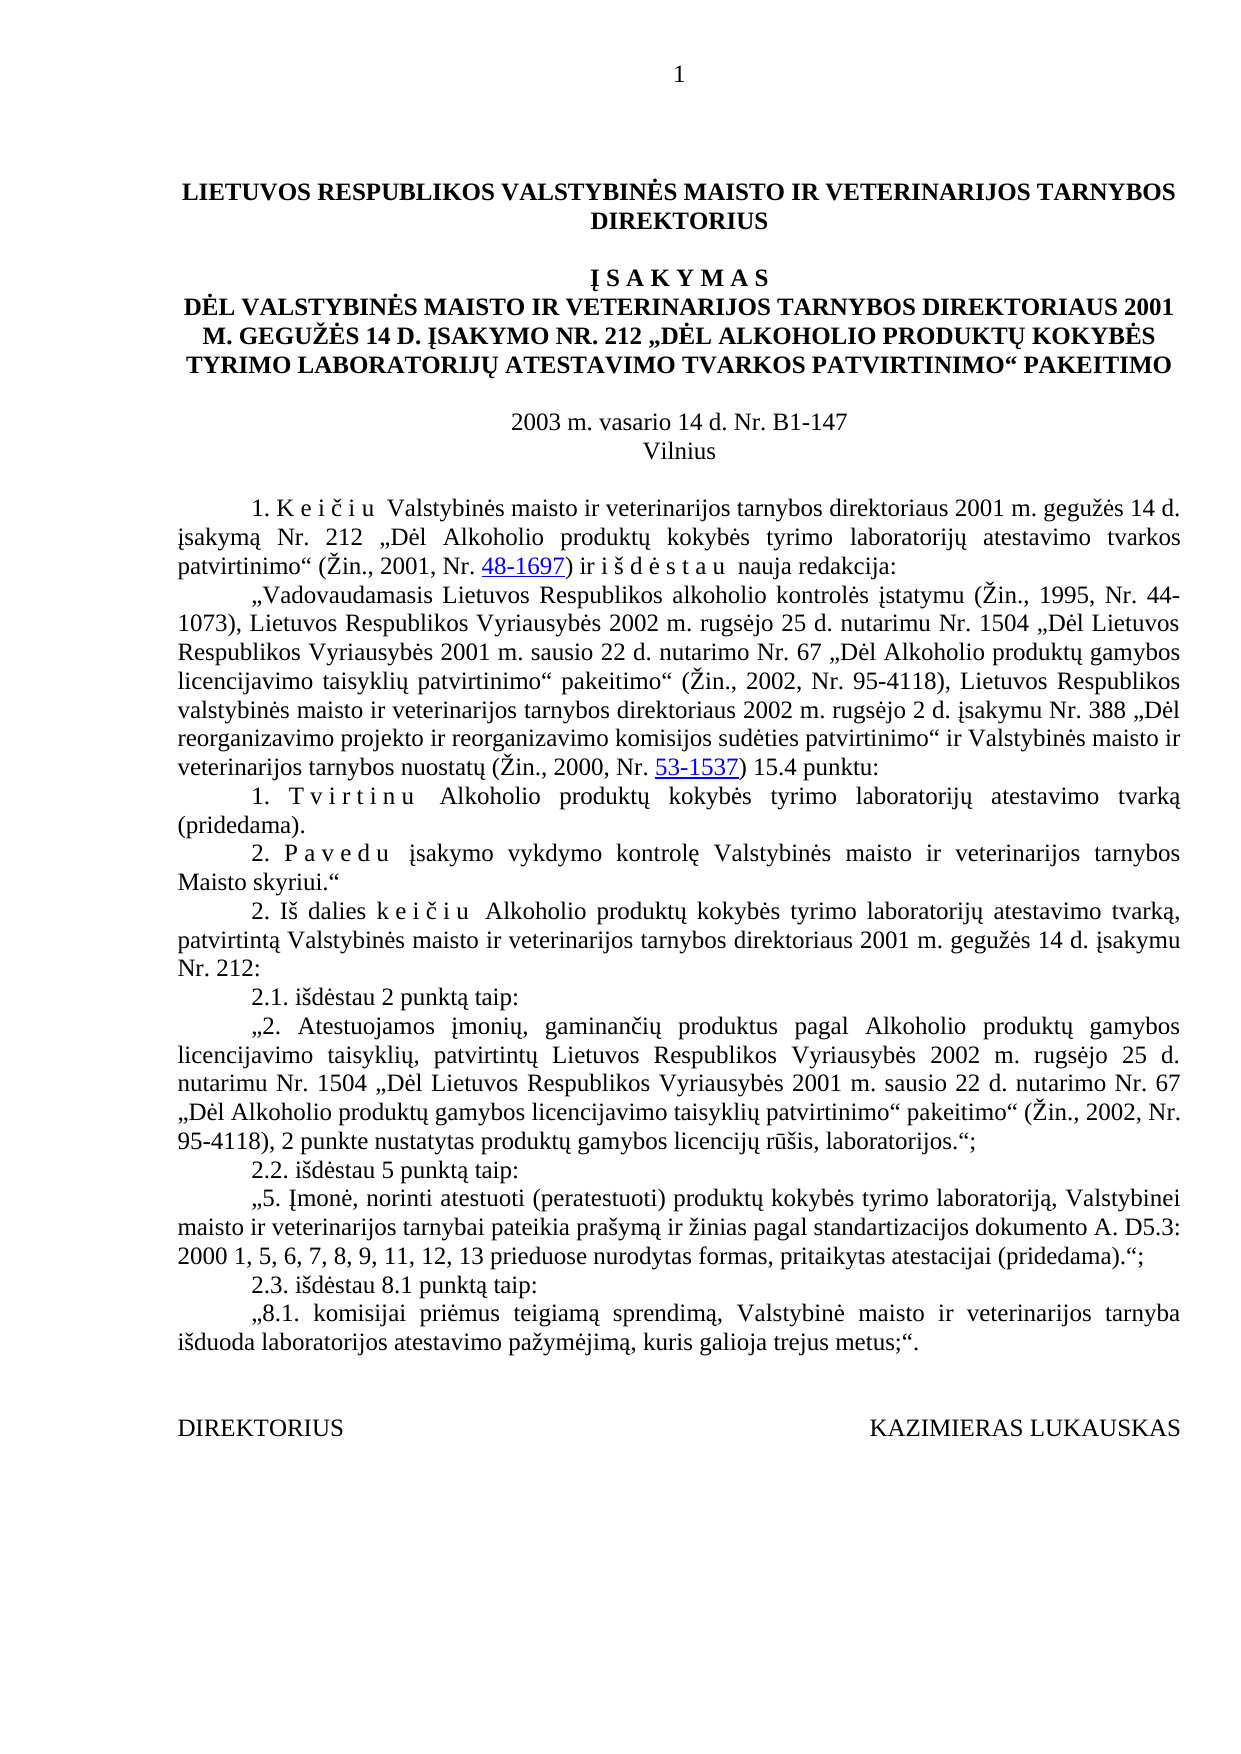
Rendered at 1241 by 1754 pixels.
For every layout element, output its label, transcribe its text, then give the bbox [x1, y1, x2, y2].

text LIETUVOS RESPUBLIKOS VALSTYBINĖS MAISTO IR VETERINARIJOS TARNYBOS DIREKTORIUS [177, 177, 1181, 235]
text 1. Tvirtinu Alkoholio produktų kokybės tyrimo laboratorijų atestavimo tvarką (pridedama). [177, 781, 1181, 838]
text „5. Įmonė, norinti atestuoti (peratestuoti) produktų kokybės tyrimo laboratoriją, Valstybinei maisto ir veterinarijos tarnybai pateikia prašymą ir žinias pagal standartizacijos dokumento A. D5.3: 2000 1, 5, 6, 7, 8, 9, 11, 12, 13 prieduose nurodytas formas, pritaikytas atestacijai (pridedama).“; [177, 1183, 1181, 1270]
text „8.1. komisijai priėmus teigiamą sprendimą, Valstybinė maisto ir veterinarijos tarnyba išduoda laboratorijos atestavimo pažymėjimą, kuris galioja trejus metus;“. [177, 1298, 1181, 1356]
text 2.3. išdėstau 8.1 punktą taip: [177, 1270, 1181, 1298]
text 2.2. išdėstau 5 punktą taip: [177, 1155, 1181, 1183]
text DĖL VALSTYBINĖS MAISTO IR VETERINARIJOS TARNYBOS DIREKTORIAUS 2001 M. GEGUŽĖS 14 D. ĮSAKYMO NR. 212 „DĖL ALKOHOLIO PRODUKTŲ KOKYBĖS TYRIMO LABORATORIJŲ ATESTAVIMO TVARKOS PATVIRTINIMO“ PAKEITIMO [177, 292, 1181, 378]
text Vilnius [177, 436, 1181, 465]
text „Vadovaudamasis Lietuvos Respublikos alkoholio kontrolės įstatymu (Žin., 1995, Nr. 44- 1073), Lietuvos Respublikos Vyriausybės 2002 m. rugsėjo 25 d. nutarimu Nr. 1504 „Dėl Lietuvos Respublikos Vyriausybės 2001 m. sausio 22 d. nutarimo Nr. 67 „Dėl Alkoholio produktų gamybos licencijavimo taisyklių patvirtinimo“ pakeitimo“ (Žin., 2002, Nr. 95-4118), Lietuvos Respublikos valstybinės maisto ir veterinarijos tarnybos direktoriaus 2002 m. rugsėjo 2 d. įsakymu Nr. 388 „Dėl reorganizavimo projekto ir reorganizavimo komisijos sudėties patvirtinimo“ ir Valstybinės maisto ir veterinarijos tarnybos nuostatų (Žin., 2000, Nr. 53-1537) 15.4 punktu: [177, 580, 1181, 781]
text 1. Keičiu Valstybinės maisto ir veterinarijos tarnybos direktoriaus 2001 m. gegužės 14 d. įsakymą Nr. 212 „Dėl Alkoholio produktų kokybės tyrimo laboratorijų atestavimo tvarkos patvirtinimo“ (Žin., 2001, Nr. 48-1697) ir išdėstau nauja redakcija: [177, 493, 1181, 580]
text 2.1. išdėstau 2 punktą taip: [177, 982, 1181, 1011]
text „2. Atestuojamos įmonių, gaminančių produktus pagal Alkoholio produktų gamybos licencijavimo taisyklių, patvirtintų Lietuvos Respublikos Vyriausybės 2002 m. rugsėjo 25 d. nutarimu Nr. 1504 „Dėl Lietuvos Respublikos Vyriausybės 2001 m. sausio 22 d. nutarimo Nr. 67 „Dėl Alkoholio produktų gamybos licencijavimo taisyklių patvirtinimo“ pakeitimo“ (Žin., 2002, Nr. 95-4118), 2 punkte nustatytas produktų gamybos licencijų rūšis, laboratorijos.“; [177, 1011, 1181, 1155]
text Į S A K Y M A S [177, 263, 1181, 292]
text 2003 m. vasario 14 d. Nr. B1-147 [177, 407, 1181, 436]
text DIREKTORIUS KAZIMIERAS LUKAUSKAS [177, 1413, 1181, 1442]
text 2. Pavedu įsakymo vykdymo kontrolę Valstybinės maisto ir veterinarijos tarnybos Maisto skyriui.“ [177, 838, 1181, 896]
text 2. Iš dalies keičiu Alkoholio produktų kokybės tyrimo laboratorijų atestavimo tvarką, patvirtintą Valstybinės maisto ir veterinarijos tarnybos direktoriaus 2001 m. gegužės 14 d. įsakymu Nr. 212: [177, 896, 1181, 982]
